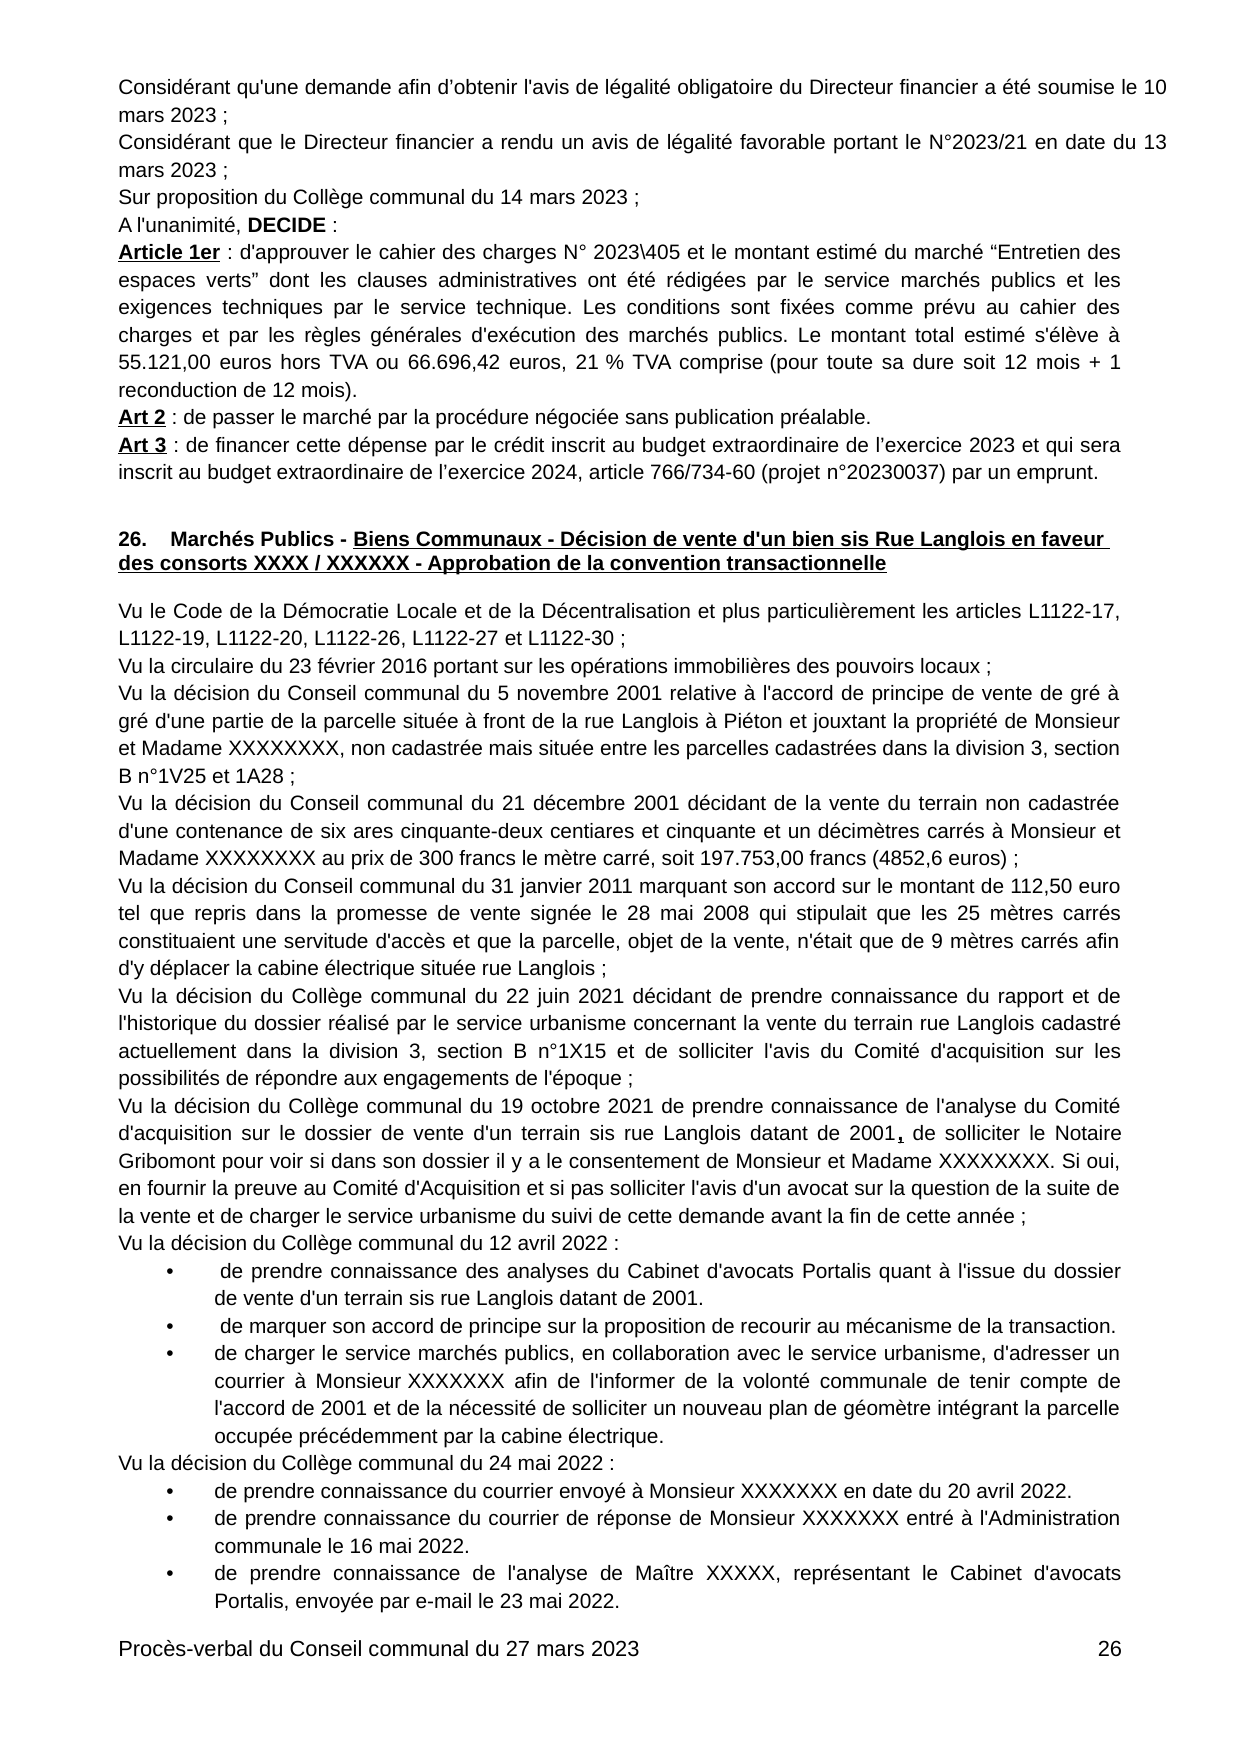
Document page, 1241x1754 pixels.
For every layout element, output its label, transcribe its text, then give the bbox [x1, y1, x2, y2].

text Art 2 : de passer le marché par la procédure négociée sans publication préalable. [118, 405, 1122, 429]
text Vu la décision du Conseil communal du 21 décembre 2001 décidant de la vente du terrain non cadastrée d'une contenance de six ares cinquante-deux centiares et cinquante et un décimètres carrés à Monsieur et Madame XXXXXXXX au prix de 300 francs le mètre carré, soit 197.753,00 francs (4852,6 euros) ; [118, 791, 1122, 870]
list de prendre connaissance du courrier de réponse de Monsieur XXXXXXX entré à l'Administration communale le 16 mai 2022. [166, 1506, 1122, 1558]
list de prendre connaissance du courrier envoyé à Monsieur XXXXXXX en date du 20 avril 2022. [166, 1479, 1122, 1503]
text 26. Marchés Publics - Biens Communaux - Décision de vente d'un bien sis Rue Langlois en faveur des consorts XXXX / XXXXXX - Approbation de la convention transactionnelle [118, 527, 1122, 575]
text Vu la décision du Collège communal du 19 octobre 2021 de prendre connaissance de l'analyse du Comité d'acquisition sur le dossier de vente d'un terrain sis rue Langlois datant de 2001, de solliciter le Notaire Gribomont pour voir si dans son dossier il y a le consentement de Monsieur et Madame XXXXXXXX. Si oui, en fournir la preuve au Comité d'Acquisition et si pas solliciter l'avis d'un avocat sur la question de la suite de la vente et de charger le service urbanisme du suivi de cette demande avant la fin de cette année ; [118, 1094, 1122, 1228]
text Vu la décision du Collège communal du 12 avril 2022 : [118, 1231, 1122, 1255]
text Article 1er : d'approuver le cahier des charges N° 2023\405 et le montant estimé du marché “Entretien des espaces verts” dont les clauses administratives ont été rédigées par le service marchés publics et les exigences techniques par le service technique. Les conditions sont fixées comme prévu au cahier des charges et par les règles générales d'exécution des marchés publics. Le montant total estimé s'élève à 55.121,00 euros hors TVA ou 66.696,42 euros, 21 % TVA comprise (pour toute sa dure soit 12 mois + 1 reconduction de 12 mois). [118, 240, 1122, 401]
list de marquer son accord de principe sur la proposition de recourir au mécanisme de la transaction. [166, 1314, 1122, 1338]
text Vu la circulaire du 23 février 2016 portant sur les opérations immobilières des pouvoirs locaux ; [118, 654, 1122, 678]
text Vu le Code de la Démocratie Locale et de la Décentralisation et plus particulièrement les articles L1122-17, L1122-19, L1122-20, L1122-26, L1122-27 et L1122-30 ; [118, 599, 1122, 650]
list de charger le service marchés publics, en collaboration avec le service urbanisme, d'adresser un courrier à Monsieur XXXXXXX afin de l'informer de la volonté communale de tenir compte de l'accord de 2001 et de la nécessité de solliciter un nouveau plan de géomètre intégrant la parcelle occupée précédemment par la cabine électrique. [166, 1341, 1122, 1448]
text Considérant qu'une demande afin d’obtenir l'avis de légalité obligatoire du Directeur financier a été soumise le 10 mars 2023 ; [118, 75, 1169, 126]
text Vu la décision du Collège communal du 22 juin 2021 décidant de prendre connaissance du rapport et de l'historique du dossier réalisé par le service urbanisme concernant la vente du terrain rue Langlois cadastré actuellement dans la division 3, section B n°1X15 et de solliciter l'avis du Comité d'acquisition sur les possibilités de répondre aux engagements de l'époque ; [118, 984, 1122, 1090]
text Vu la décision du Conseil communal du 31 janvier 2011 marquant son accord sur le montant de 112,50 euro tel que repris dans la promesse de vente signée le 28 mai 2008 qui stipulait que les 25 mètres carrés constituaient une servitude d'accès et que la parcelle, objet de la vente, n'était que de 9 mètres carrés afin d'y déplacer la cabine électrique située rue Langlois ; [118, 874, 1122, 980]
text A l'unanimité, DECIDE : [118, 212, 1169, 236]
text Considérant que le Directeur financier a rendu un avis de légalité favorable portant le N°2023/21 en date du 13 mars 2023 ; [118, 130, 1169, 181]
text Vu la décision du Collège communal du 24 mai 2022 : [118, 1451, 1122, 1475]
text Vu la décision du Conseil communal du 5 novembre 2001 relative à l'accord de principe de vente de gré à gré d'une partie de la parcelle située à front de la rue Langlois à Piéton et jouxtant la propriété de Monsieur et Madame XXXXXXXX, non cadastrée mais située entre les parcelles cadastrées dans la division 3, section B n°1V25 et 1A28 ; [118, 681, 1122, 788]
text Art 3 : de financer cette dépense par le crédit inscrit au budget extraordinaire de l’exercice 2023 et qui sera inscrit au budget extraordinaire de l’exercice 2024, article 766/734-60 (projet n°20230037) par un emprunt. [118, 432, 1122, 484]
list de prendre connaissance des analyses du Cabinet d'avocats Portalis quant à l'issue du dossier de vente d'un terrain sis rue Langlois datant de 2001. [166, 1259, 1122, 1310]
text Sur proposition du Collège communal du 14 mars 2023 ; [118, 185, 1169, 209]
list de prendre connaissance de l'analyse de Maître XXXXX, représentant le Cabinet d'avocats Portalis, envoyée par e-mail le 23 mai 2022. [166, 1561, 1122, 1613]
